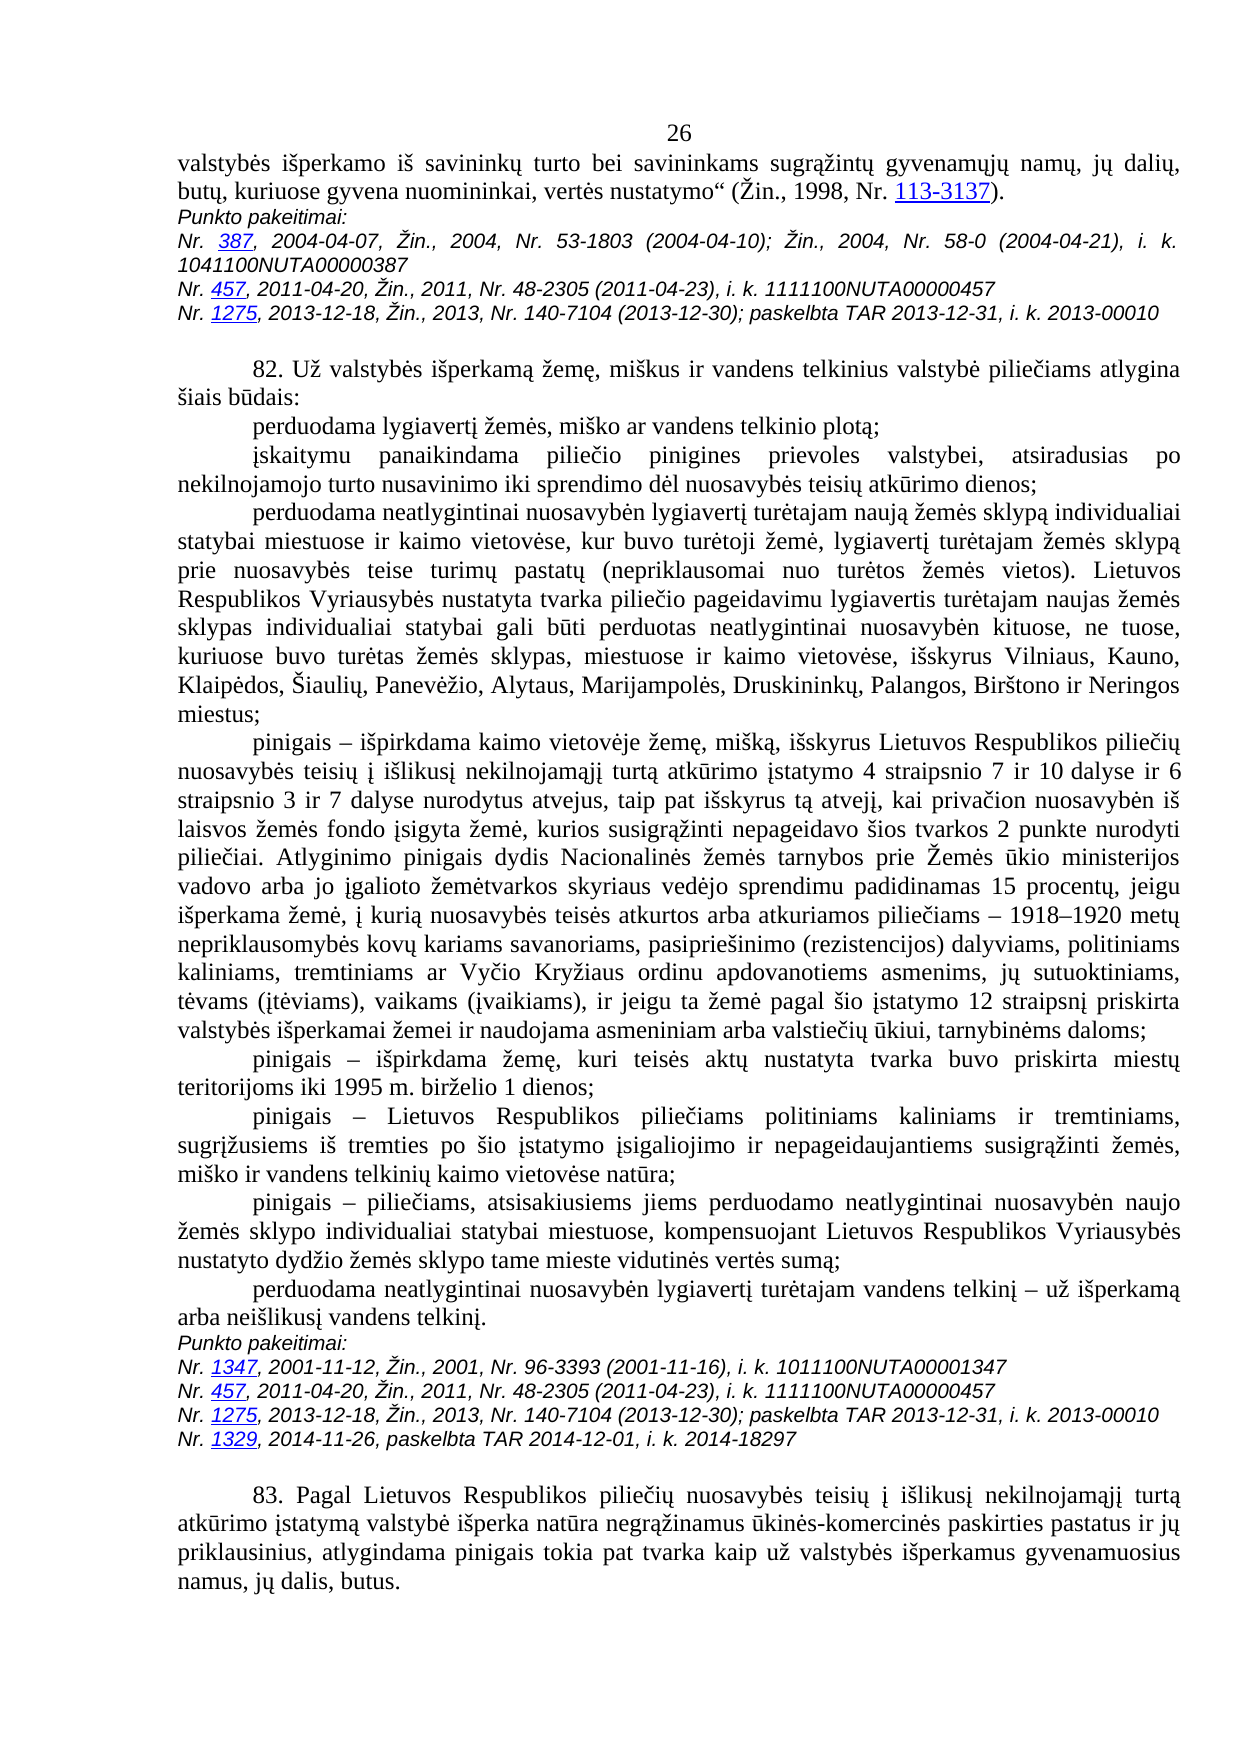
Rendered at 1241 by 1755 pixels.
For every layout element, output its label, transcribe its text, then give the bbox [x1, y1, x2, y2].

text įskaitymu panaikindama piliečio pinigines prievoles valstybei, atsiradusias po nekilnojamojo turto nusavinimo iki sprendimo dėl nuosavybės teisių atkūrimo dienos; [177, 440, 1181, 497]
text perduodama neatlygintinai nuosavybėn lygiavertį turėtajam naują žemės sklypą individualiai statybai miestuose ir kaimo vietovėse, kur buvo turėtoji žemė, lygiavertį turėtajam žemės sklypą prie nuosavybės teise turimų pastatų (nepriklausomai nuo turėtos žemės vietos). Lietuvos Respublikos Vyriausybės nustatyta tvarka piliečio pageidavimu lygiavertis turėtajam naujas žemės sklypas individualiai statybai gali būti perduotas neatlygintinai nuosavybėn kituose, ne tuose, kuriuose buvo turėtas žemės sklypas, miestuose ir kaimo vietovėse, išskyrus Vilniaus, Kauno, Klaipėdos, Šiaulių, Panevėžio, Alytaus, Marijampolės, Druskininkų, Palangos, Birštono ir Neringos miestus; [177, 497, 1181, 727]
text pinigais – piliečiams, atsisakiusiems jiems perduodamo neatlygintinai nuosavybėn naujo žemės sklypo individualiai statybai miestuose, kompensuojant Lietuvos Respublikos Vyriausybės nustatyto dydžio žemės sklypo tame mieste vidutinės vertės sumą; [177, 1187, 1181, 1274]
text Nr. 457, 2011-04-20, Žin., 2011, Nr. 48-2305 (2011-04-23), i. k. 1111100NUTA00000457 [177, 277, 1181, 301]
text 83. Pagal Lietuvos Respublikos piliečių nuosavybės teisių į išlikusį nekilnojamąjį turtą atkūrimo įstatymą valstybė išperka natūra negrąžinamus ūkinės-komercinės paskirties pastatus ir jų priklausinius, atlygindama pinigais tokia pat tvarka kaip už valstybės išperkamus gyvenamuosius namus, jų dalis, butus. [177, 1480, 1181, 1595]
text pinigais – išpirkdama žemę, kuri teisės aktų nustatyta tvarka buvo priskirta miestų teritorijoms iki 1995 m. birželio 1 dienos; [177, 1044, 1181, 1101]
text Punkto pakeitimai: [177, 1331, 1181, 1355]
text pinigais – Lietuvos Respublikos piliečiams politiniams kaliniams ir tremtiniams, sugrįžusiems iš tremties po šio įstatymo įsigaliojimo ir nepageidaujantiems susigrąžinti žemės, miško ir vandens telkinių kaimo vietovėse natūra; [177, 1101, 1181, 1187]
text 82. Už valstybės išperkamą žemę, miškus ir vandens telkinius valstybė piliečiams atlygina šiais būdais: [177, 354, 1181, 411]
text Nr. 1347, 2001-11-12, Žin., 2001, Nr. 96-3393 (2001-11-16), i. k. 1011100NUTA00001347 [177, 1355, 1181, 1379]
text Nr. 1275, 2013-12-18, Žin., 2013, Nr. 140-7104 (2013-12-30); paskelbta TAR 2013-12-31, i. k. 2013-00010 [177, 1403, 1181, 1427]
text pinigais – išpirkdama kaimo vietovėje žemę, mišką, išskyrus Lietuvos Respublikos piliečių nuosavybės teisių į išlikusį nekilnojamąjį turtą atkūrimo įstatymo 4 straipsnio 7 ir 10 dalyse ir 6 straipsnio 3 ir 7 dalyse nurodytus atvejus, taip pat išskyrus tą atvejį, kai privačion nuosavybėn iš laisvos žemės fondo įsigyta žemė, kurios susigrąžinti nepageidavo šios tvarkos 2 punkte nurodyti piliečiai. Atlyginimo pinigais dydis Nacionalinės žemės tarnybos prie Žemės ūkio ministerijos vadovo arba jo įgalioto žemėtvarkos skyriaus vedėjo sprendimu padidinamas 15 procentų, jeigu išperkama žemė, į kurią nuosavybės teisės atkurtos arba atkuriamos piliečiams – 1918–1920 metų nepriklausomybės kovų kariams savanoriams, pasipriešinimo (rezistencijos) dalyviams, politiniams kaliniams, tremtiniams ar Vyčio Kryžiaus ordinu apdovanotiems asmenims, jų sutuoktiniams, tėvams (įtėviams), vaikams (įvaikiams), ir jeigu ta žemė pagal šio įstatymo 12 straipsnį priskirta valstybės išperkamai žemei ir naudojama asmeniniam arba valstiečių ūkiui, tarnybinėms daloms; [177, 727, 1181, 1044]
text Nr. 387, 2004-04-07, Žin., 2004, Nr. 53-1803 (2004-04-10); Žin., 2004, Nr. 58-0 (2004-04-21), i. k. 1041100NUTA00000387 [177, 229, 1181, 277]
text Nr. 1329, 2014-11-26, paskelbta TAR 2014-12-01, i. k. 2014-18297 [177, 1427, 1181, 1451]
text Nr. 457, 2011-04-20, Žin., 2011, Nr. 48-2305 (2011-04-23), i. k. 1111100NUTA00000457 [177, 1379, 1181, 1403]
text perduodama lygiavertį žemės, miško ar vandens telkinio plotą; [177, 411, 1181, 440]
text perduodama neatlygintinai nuosavybėn lygiavertį turėtajam vandens telkinį – už išperkamą arba neišlikusį vandens telkinį. [177, 1274, 1181, 1331]
text Nr. 1275, 2013-12-18, Žin., 2013, Nr. 140-7104 (2013-12-30); paskelbta TAR 2013-12-31, i. k. 2013-00010 [177, 301, 1181, 325]
text valstybės išperkamo iš savininkų turto bei savininkams sugrąžintų gyvenamųjų namų, jų dalių, butų, kuriuose gyvena nuomininkai, vertės nustatymo“ (Žin., 1998, Nr. 113-3137). [177, 148, 1181, 205]
text Punkto pakeitimai: [177, 205, 1181, 229]
